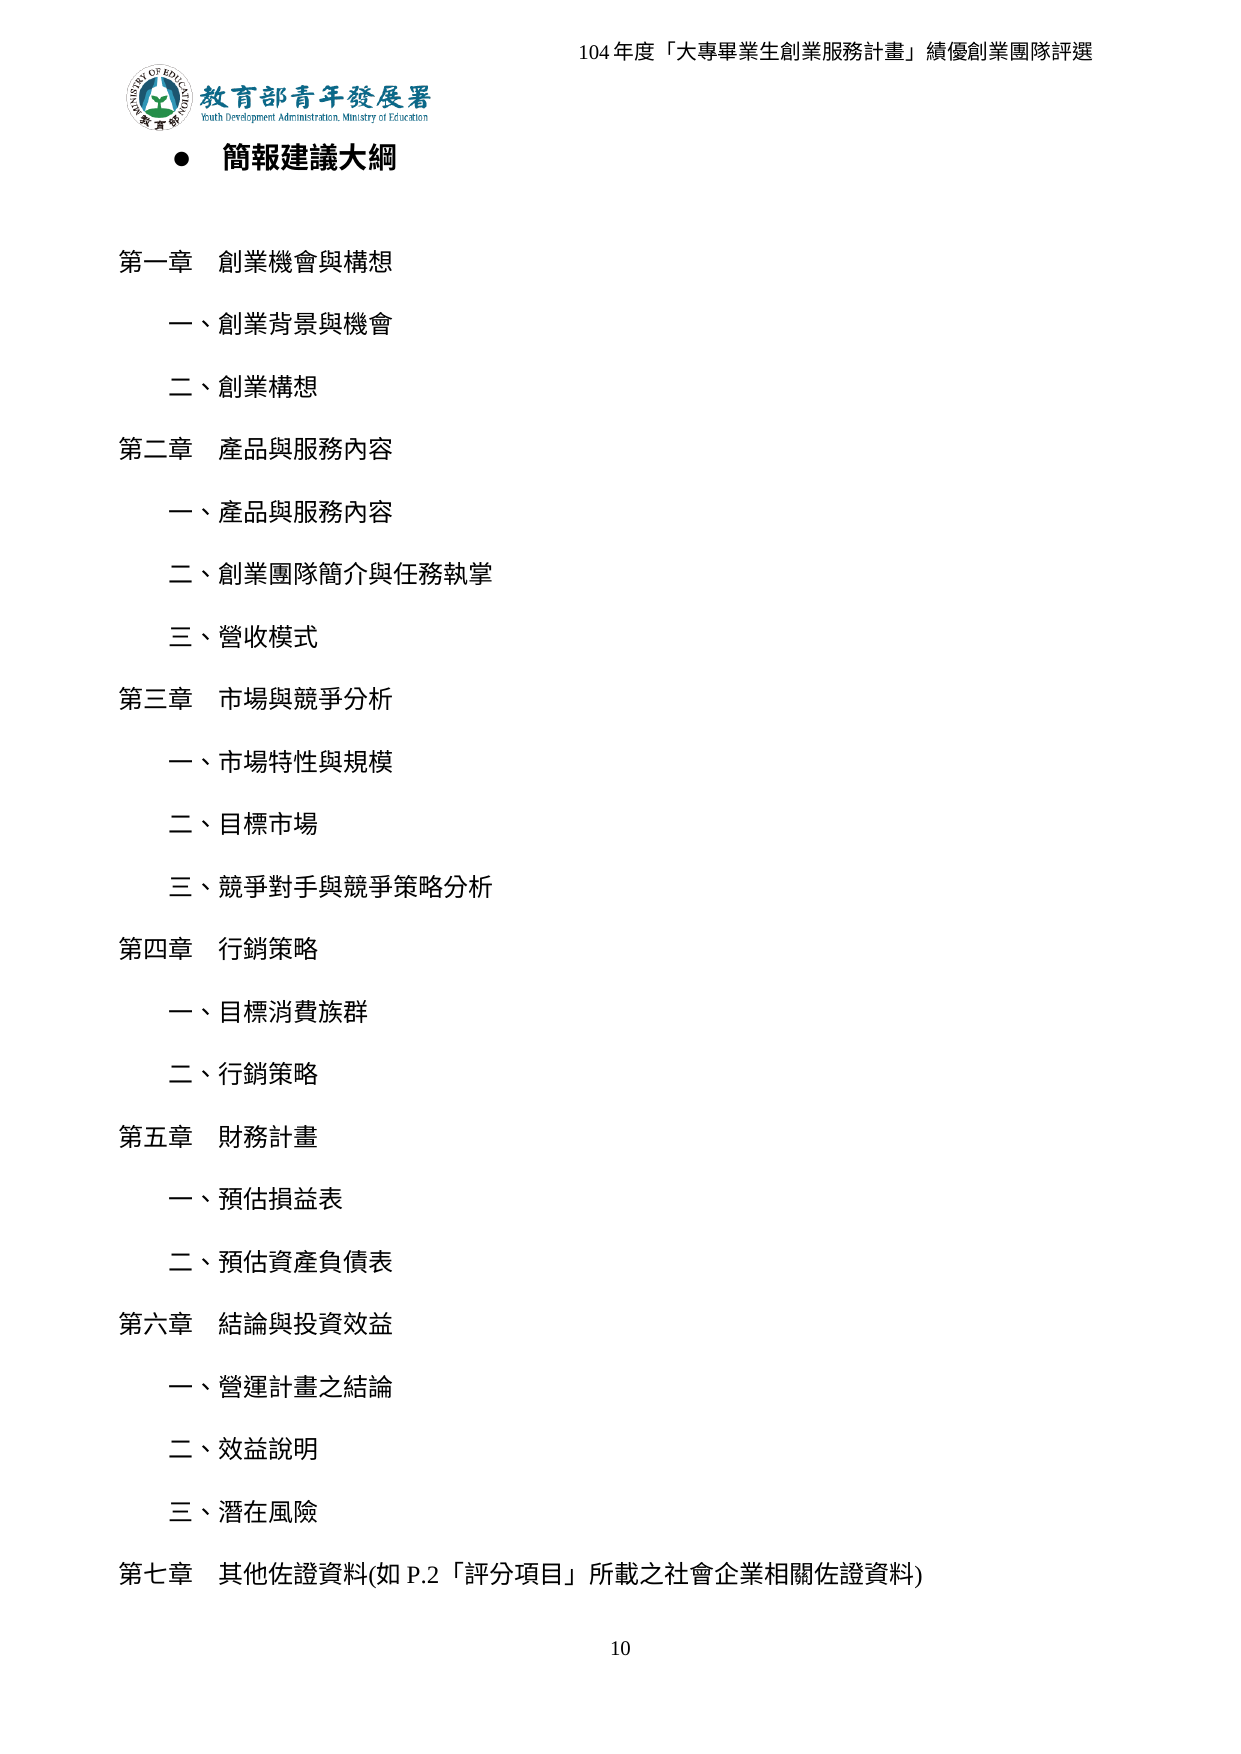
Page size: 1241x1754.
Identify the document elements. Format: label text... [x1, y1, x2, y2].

text 二、預估資產負債表 [118, 1218, 1122, 1281]
text 二、效益說明 [118, 1406, 1122, 1468]
text 二、創業團隊簡介與任務執掌 [118, 531, 1122, 593]
text 一、創業背景與機會 [118, 281, 1122, 343]
text 二、創業構想 [118, 343, 1122, 406]
text 二、目標市場 [118, 781, 1122, 843]
text 第三章 市場與競爭分析 [118, 656, 1122, 718]
text 一、市場特性與規模 [118, 718, 1122, 781]
text 第六章 結論與投資效益 [118, 1281, 1122, 1343]
list 簡報建議大綱 [172, 135, 1122, 177]
text 一、目標消費族群 [118, 968, 1122, 1031]
text 第一章 創業機會與構想 [118, 218, 1122, 281]
text 第五章 財務計畫 [118, 1093, 1122, 1156]
text 第二章 產品與服務內容 [118, 406, 1122, 468]
text 二、行銷策略 [118, 1031, 1122, 1093]
text 一、產品與服務內容 [118, 468, 1122, 531]
text 三、潛在風險 [118, 1468, 1122, 1531]
text 三、競爭對手與競爭策略分析 [118, 843, 1122, 906]
text 第七章 其他佐證資料(如P.2「評分項目」所載之社會企業相關佐證資料) [118, 1531, 1122, 1593]
text 三、營收模式 [118, 593, 1122, 656]
text 第四章 行銷策略 [118, 906, 1122, 968]
text 一、預估損益表 [118, 1156, 1122, 1218]
text 一、營運計畫之結論 [118, 1343, 1122, 1406]
